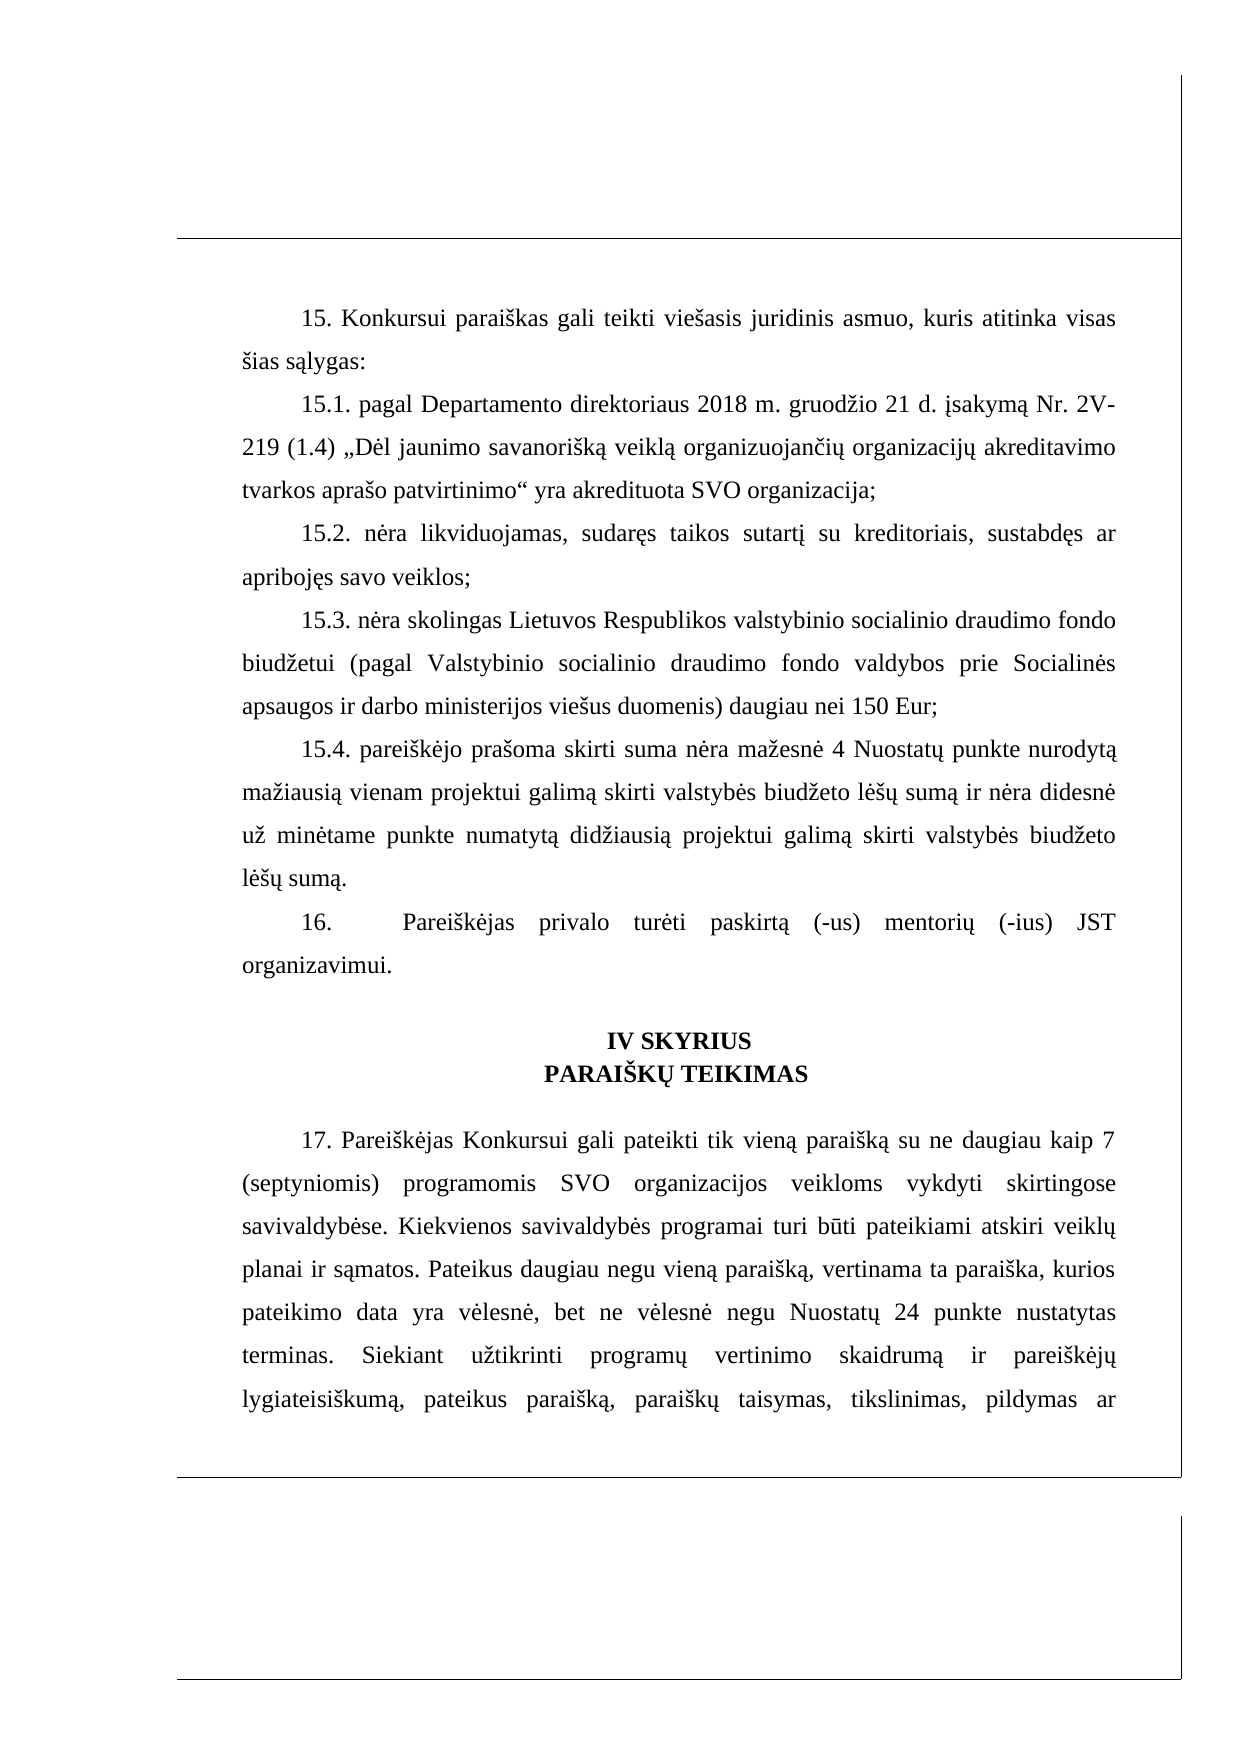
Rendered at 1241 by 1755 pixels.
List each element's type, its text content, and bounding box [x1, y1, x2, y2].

text 16. Pareiškėjas privalo turėti paskirtą (-us) mentorių (-ius) JST organizavimui. [177, 842, 1181, 961]
text PARAIŠKŲ TEIKIMAS [177, 994, 1181, 1060]
text 17. Pareiškėjas Konkursui gali pateikti tik vieną paraišką su ne daugiau kaip 7 (septyniomis) programomis SVO organizacijos veikloms vykdyti skirtingose savivaldybėse. Kiekvienos savivaldybės programai turi būti pateikiami atskiri veiklų planai ir sąmatos. Pateikus daugiau negu vieną paraišką, vertinama ta paraiška, kurios pateikimo data yra vėlesnė, bet ne vėlesnė negu Nuostatų 24 punkte nustatytas terminas. Siekiant užtikrinti programų vertinimo skaidrumą ir pareiškėjų lygiateisiškumą, pateikus paraišką, paraiškų taisymas, tikslinimas, pildymas ar papildomų dokumentų teikimas pareiškėjo iniciatyva negalimas. [177, 1060, 1181, 1477]
text 15.2. nėra likviduojamas, sudaręs taikos sutartį su kreditoriais, sustabdęs ar apribojęs savo veiklos; [177, 454, 1181, 540]
text IV SKYRIUS [177, 961, 1181, 994]
text 15.4. pareiškėjo prašoma skirti suma nėra mažesnė 4 Nuostatų punkte nurodytą mažiausią vienam projektui galimą skirti valstybės biudžeto lėšų sumą ir nėra didesnė už minėtame punkte numatytą didžiausią projektui galimą skirti valstybės biudžeto lėšų sumą. [177, 669, 1181, 842]
text 15. Konkursui paraiškas gali teikti viešasis juridinis asmuo, kuris atitinka visas šias sąlygas: [177, 238, 1181, 324]
text 15.1. pagal Departamento direktoriaus 2018 m. gruodžio 21 d. įsakymą Nr. 2V-219 (1.4) „Dėl jaunimo savanorišką veiklą organizuojančių organizacijų akreditavimo tvarkos aprašo patvirtinimo“ yra akredituota SVO organizacija; [177, 324, 1181, 454]
text 15.3. nėra skolingas Lietuvos Respublikos valstybinio socialinio draudimo fondo biudžetui (pagal Valstybinio socialinio draudimo fondo valdybos prie Socialinės apsaugos ir darbo ministerijos viešus duomenis) daugiau nei 150 Eur; [177, 540, 1181, 669]
